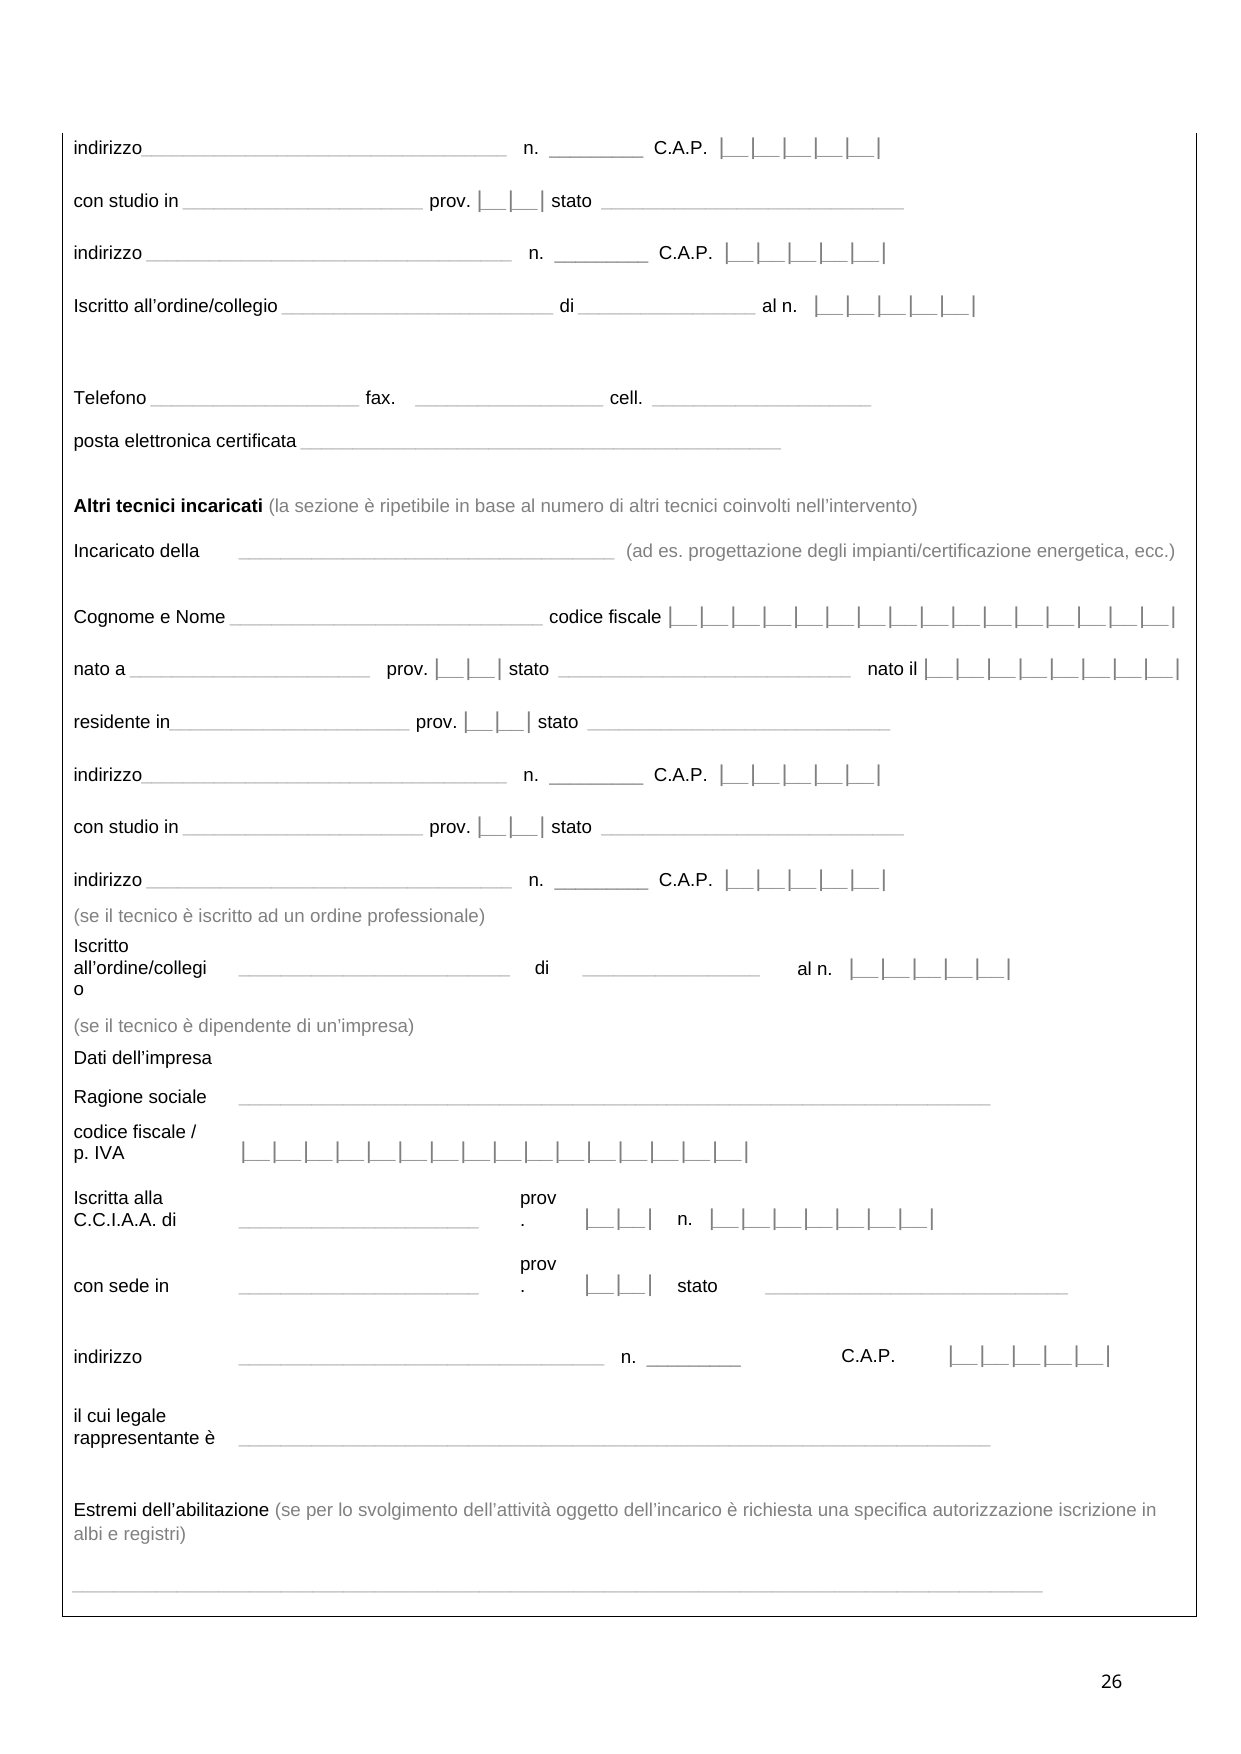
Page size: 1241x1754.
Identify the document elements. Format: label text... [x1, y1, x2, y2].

table_cell ________________________________________________________________________ [229, 1068, 1196, 1107]
table_cell con sede in [63, 1230, 228, 1296]
table_cell [63, 1594, 1196, 1616]
table_cell di [523, 926, 572, 1008]
table_cell prov. [509, 1230, 572, 1296]
table_cell Ragione sociale [63, 1068, 228, 1107]
table_cell _______________________ [229, 1230, 508, 1296]
table_cell _____________________________ [755, 1230, 1196, 1296]
table_cell ________________________________________________________________________ [229, 1368, 1196, 1448]
table_cell _______________________ [229, 1164, 508, 1230]
table_cell |__|__|__|__|__|__|__|__|__|__|__|__|__|__|__|__| [229, 1107, 1196, 1164]
table_cell (se il tecnico è iscritto ad un ordine professionale) [63, 892, 1196, 926]
table_cell stato [666, 1230, 755, 1296]
table_cell al n. |__|__|__|__|__| [786, 926, 1196, 1008]
table_cell indirizzo [63, 1296, 228, 1368]
table_cell _________________ [573, 926, 786, 1008]
table_cell prov. [509, 1164, 572, 1230]
table_cell Incaricato della [63, 516, 228, 585]
table_cell Estremi dell’abilitazione (se per lo svolgimento dell’attività oggetto dell’incarico è richiesta una specifica autorizzazione iscrizione in albi e registri) ________________________________________________________________________________________­_____ [63, 1448, 1196, 1594]
table_cell codice fiscale / p. IVA [63, 1107, 228, 1164]
table_cell n. |__|__|__|__|__|__|__| [666, 1164, 1196, 1230]
table_cell il cui legale rappresentante è [63, 1368, 228, 1448]
table_cell C.A.P. |__|__|__|__|__| [755, 1296, 1196, 1368]
table_cell indirizzo___________________________________ n. _________ C.A.P. |__|__|__|__|__| con studio in _______________________ prov. |__|__| stato _____________________________ indirizzo ___________________________________ n. _________ C.A.P. |__|__|__|__|__| Iscritto all’ordine/collegio __________________________ di _________________ al n. |__|__|__|__|__| Telefono ____________________ fax. __________________ cell. _____________________ posta elettronica certificata ______________________________________________ Altri tecnici incaricati (la sezione è ripetibile in base al numero di altri tecnici coinvolti nell’intervento) [63, 133, 1196, 516]
table_cell __________________________ [229, 926, 523, 1008]
table_cell (se il tecnico è dipendente di un’impresa) Dati dell’impresa [63, 1008, 1196, 1068]
table_cell |__|__| [573, 1164, 666, 1230]
table_cell |__|__| [573, 1230, 666, 1296]
table_cell ____________________________________ (ad es. progettazione degli impianti/certificazione energetica, ecc.) [229, 516, 1196, 585]
table_cell Cognome e Nome ______________________________ codice fiscale |__|__|__|__|__|__|__|__|__|__|__|__|__|__|__|__| nato a _______________________ prov. |__|__| stato ____________________________ nato il |__|__|__|__|__|__|__|__| residente in_______________________ prov. |__|__| stato _____________________________ indirizzo___________________________________ n. _________ C.A.P. |__|__|__|__|__| con studio in _______________________ prov. |__|__| stato _____________________________ indirizzo ___________________________________ n. _________ C.A.P. |__|__|__|__|__| [63, 585, 1196, 892]
table_cell ___________________________________ n. _________ [229, 1296, 755, 1368]
table_cell Iscritto all’ordine/collegio [63, 926, 228, 1008]
table_cell Iscritta alla C.C.I.A.A. di [63, 1164, 228, 1230]
